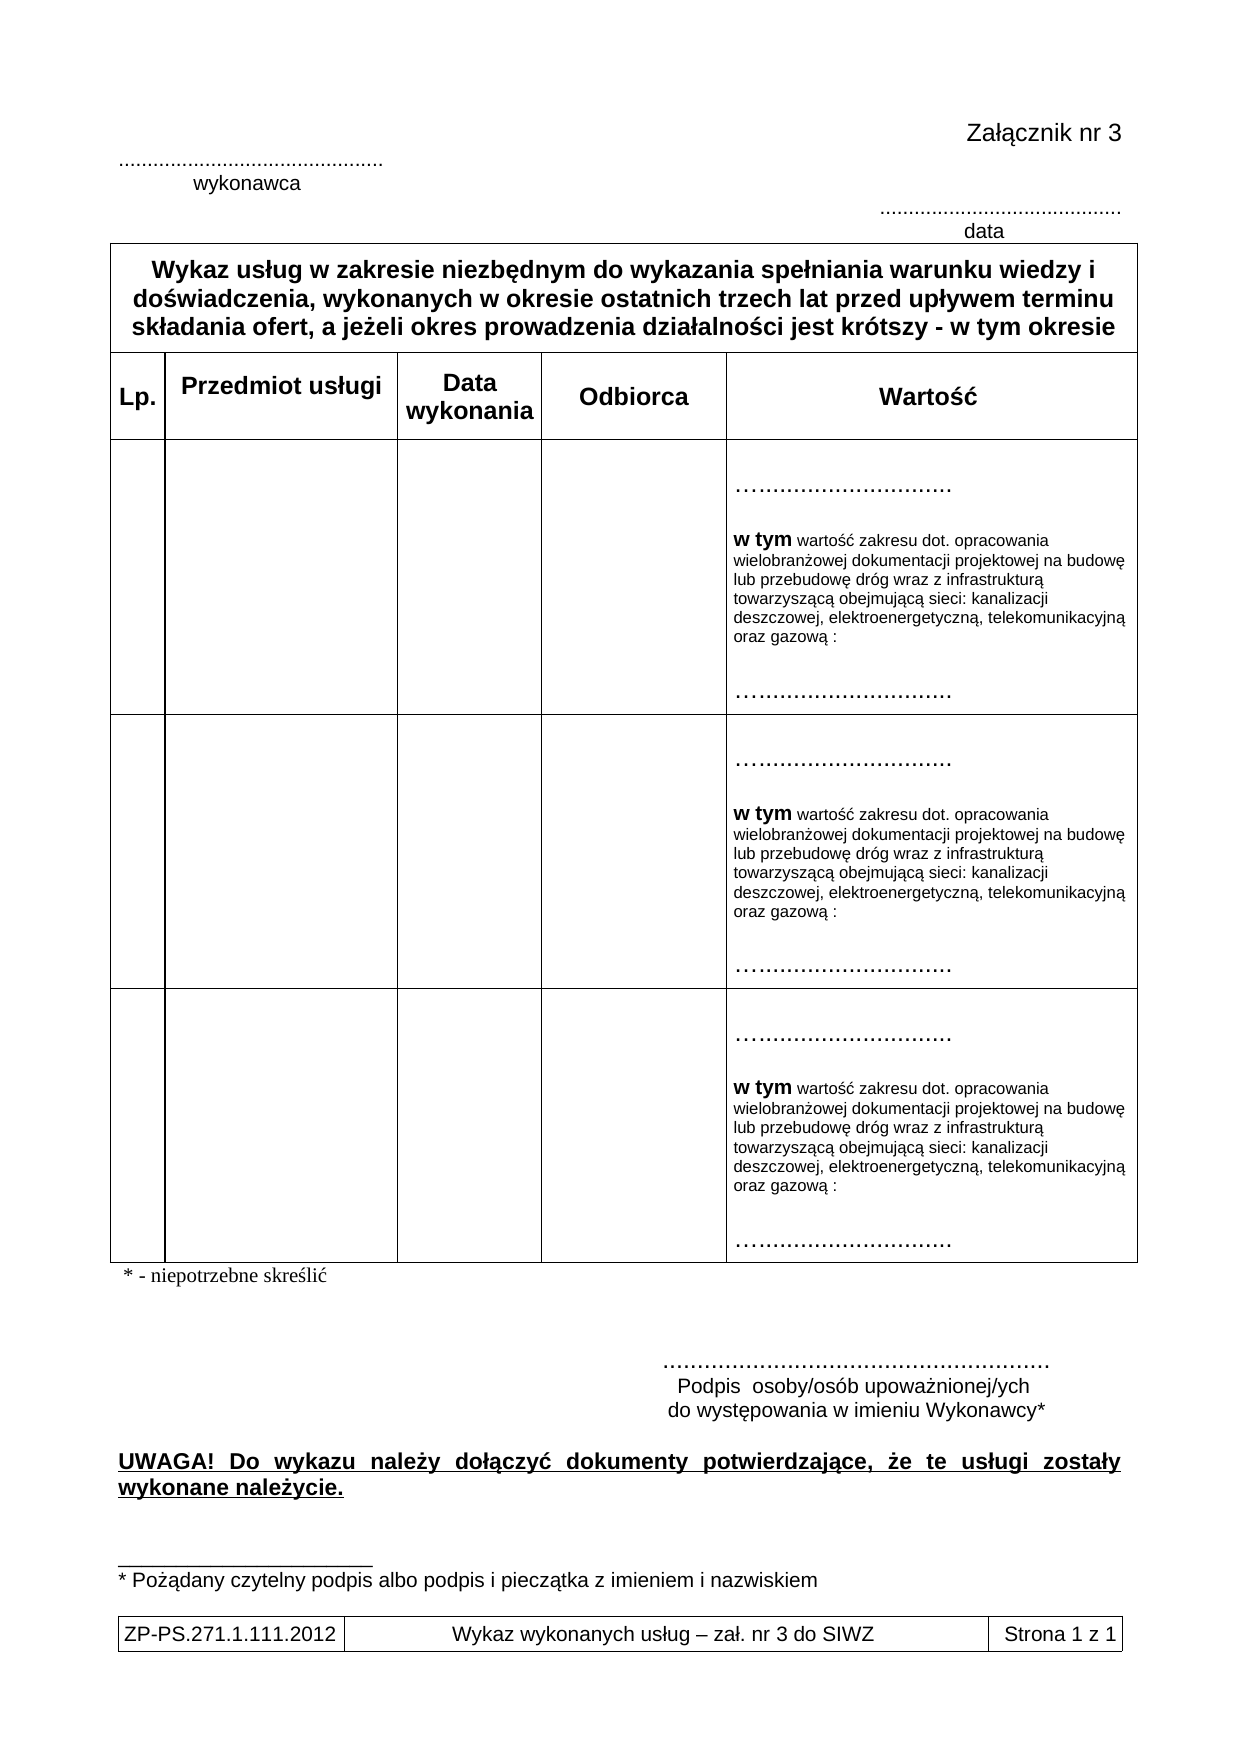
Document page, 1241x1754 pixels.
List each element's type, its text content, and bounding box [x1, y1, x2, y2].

table_cell Lp. [111, 353, 164, 439]
table_cell [111, 989, 164, 1262]
table_cell [166, 715, 397, 988]
text Podpis osoby/osób upoważnionej/ych [591, 1373, 1122, 1397]
table_cell [542, 440, 726, 714]
text * - niepotrzebne skreślić [123, 1263, 1122, 1287]
table_cell [111, 440, 164, 714]
table_cell [166, 440, 397, 714]
text .......................................... [118, 195, 1122, 219]
text UWAGA! Do wykazu należy dołączyć dokumenty potwierdzające, że te usługi zostały wykonane należycie. [118, 1448, 1122, 1501]
text do występowania w imieniu Wykonawcy* [591, 1397, 1122, 1421]
table_cell Odbiorca [542, 353, 726, 439]
text data [118, 219, 1122, 243]
table_cell [542, 989, 726, 1262]
table_cell [398, 715, 541, 988]
text .............................................. [118, 147, 1122, 171]
table_cell Data wykonania [398, 353, 541, 439]
table_cell …............................ w tym wartość zakresu dot. opracowania wielobranżowej dokumentacji projektowej na budowę lub przebudowę dróg wraz z infrastrukturą towarzyszącą obejmującą sieci: kanalizacji deszczowej, elektroenergetyczną, telekomunikacyjną oraz gazową : …............................ [727, 715, 1137, 988]
table_cell …............................ w tym wartość zakresu dot. opracowania wielobranżowej dokumentacji projektowej na budowę lub przebudowę dróg wraz z infrastrukturą towarzyszącą obejmującą sieci: kanalizacji deszczowej, elektroenergetyczną, telekomunikacyjną oraz gazową : …............................ [727, 989, 1137, 1262]
table_header Wykaz usług w zakresie niezbędnym do wykazania spełniania warunku wiedzy i doświadczenia, wykonanych w okresie ostatnich trzech lat przed upływem terminu składania ofert, a jeżeli okres prowadzenia działalności jest krótszy - w tym okresie [111, 244, 1137, 352]
table_cell [111, 715, 164, 988]
table_cell [398, 440, 541, 714]
text ........................................................ [591, 1345, 1122, 1373]
table_cell [398, 989, 541, 1262]
text wykonawca [118, 171, 1122, 195]
subtitle Załącznik nr 3 [118, 118, 1122, 147]
table_cell Wartość [727, 353, 1137, 439]
table_cell [166, 989, 397, 1262]
table_cell …............................ w tym wartość zakresu dot. opracowania wielobranżowej dokumentacji projektowej na budowę lub przebudowę dróg wraz z infrastrukturą towarzyszącą obejmującą sieci: kanalizacji deszczowej, elektroenergetyczną, telekomunikacyjną oraz gazową : …............................ [727, 440, 1137, 714]
table_cell [542, 715, 726, 988]
table_cell Przedmiot usługi [166, 353, 397, 439]
